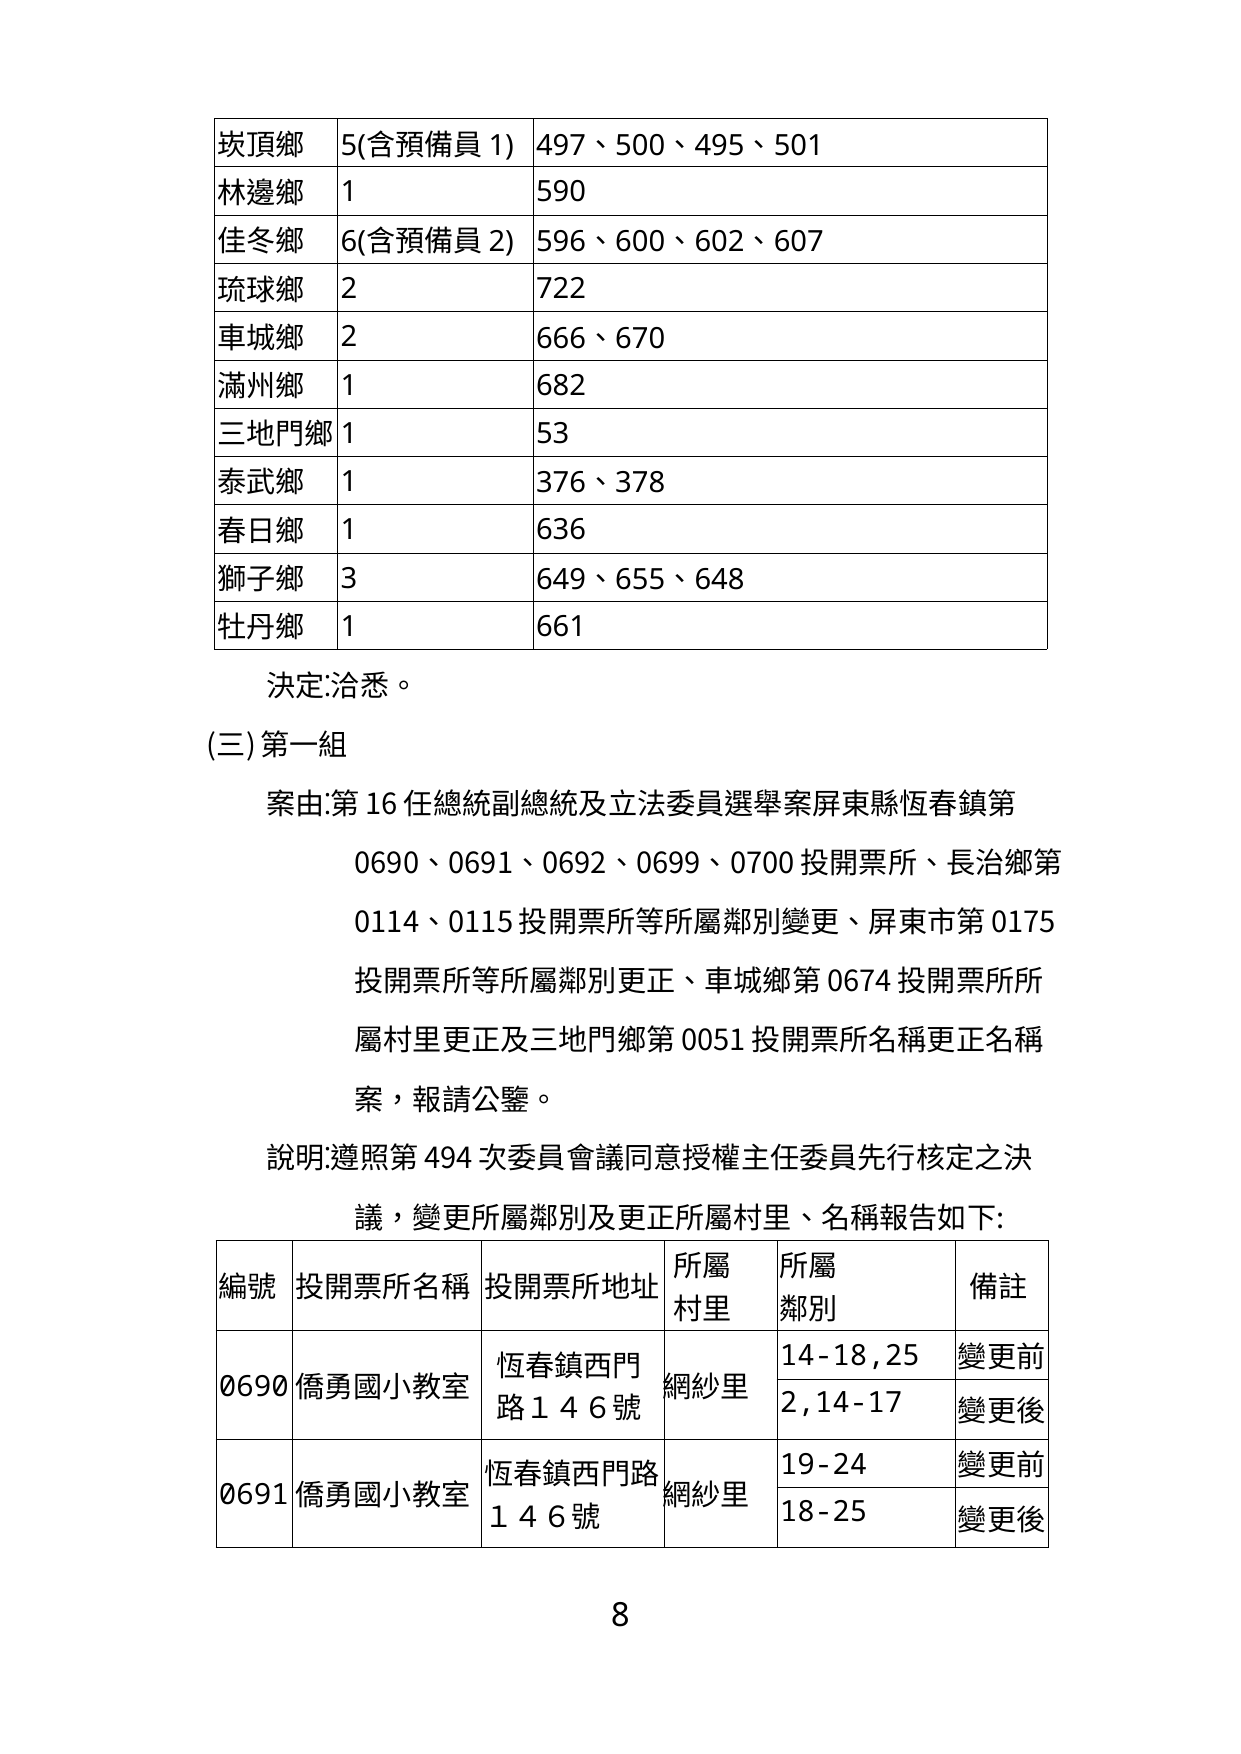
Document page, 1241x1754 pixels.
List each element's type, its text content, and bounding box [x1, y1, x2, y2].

table_cell 1 [338, 505, 533, 553]
table_cell 18-25 [778, 1488, 955, 1547]
table_cell 變更前 [956, 1440, 1048, 1487]
table_header 備註 [956, 1241, 1048, 1330]
list (三)第一組 [169, 708, 1122, 767]
table_cell 變更後 [956, 1488, 1048, 1547]
table_cell 722 [534, 264, 1047, 311]
table_cell 53 [534, 409, 1047, 456]
table_cell 恆春鎮西門路１４６號 [482, 1440, 664, 1547]
table_cell 6(含預備員2) [338, 216, 533, 263]
table_cell 春日鄉 [215, 505, 337, 553]
table_cell 2 [338, 312, 533, 359]
table_cell 恆春鎮西門路１４６號 [482, 1331, 664, 1439]
table_cell 三地門鄉 [215, 409, 337, 456]
table_cell 泰武鄉 [215, 457, 337, 504]
list 說明⁚遵照第494次委員會議同意授權主任委員先行核定之決 [230, 1122, 1063, 1181]
list 決定⁚洽悉。 [228, 649, 1122, 708]
table_cell 649、655、648 [534, 554, 1047, 601]
table_header 所屬 鄰別 [778, 1241, 955, 1330]
table_cell 590 [534, 167, 1047, 215]
table_cell 崁頂鄉 [215, 119, 337, 166]
table_cell 19-24 [778, 1440, 955, 1487]
table_cell 596、600、602、607 [534, 216, 1047, 263]
table_cell 1 [338, 361, 533, 408]
table_cell 636 [534, 505, 1047, 553]
table_cell 1 [338, 409, 533, 456]
table_cell 僑勇國小教室 [293, 1440, 481, 1547]
table_cell 0691 [217, 1440, 292, 1547]
table_cell 2 [338, 264, 533, 311]
table_cell 車城鄉 [215, 312, 337, 359]
table_cell 3 [338, 554, 533, 601]
table_cell 376、378 [534, 457, 1047, 504]
table_cell 1 [338, 602, 533, 649]
table_header 投開票所名稱 [293, 1241, 481, 1330]
table_cell 5(含預備員1) [338, 119, 533, 166]
list 0690、0691、0692、0699、0700投開票所、長治鄉第 0114、0115投開票所等所屬鄰別變更、屏東市第0175投開票所等所屬鄰別更正、車城鄉第0674投開票所所屬村里更正及三地門鄉第0051投開票所名稱更正名稱案，報請公鑒。 [319, 826, 1063, 1122]
table_cell 佳冬鄉 [215, 216, 337, 263]
table_header 所屬 村里 [665, 1241, 777, 1330]
table_cell 1 [338, 457, 533, 504]
table_cell 琉球鄉 [215, 264, 337, 311]
list 議，變更所屬鄰別及更正所屬村里、名稱報告如下: [319, 1181, 1063, 1240]
table_cell 林邊鄉 [215, 167, 337, 215]
table_cell 網紗里 [665, 1331, 777, 1439]
list 案由⁚第16任總統副總統及立法委員選舉案屏東縣恆春鎮第 [230, 767, 1063, 826]
table_cell 網紗里 [665, 1440, 777, 1547]
table_cell 2,14-17 [778, 1380, 955, 1439]
table_cell 牡丹鄉 [215, 602, 337, 649]
table_cell 14-18,25 [778, 1331, 955, 1379]
table_cell 變更後 [956, 1380, 1048, 1439]
table_cell 0690 [217, 1331, 292, 1439]
table_header 編號 [217, 1241, 292, 1330]
table_cell 666、670 [534, 312, 1047, 359]
table_cell 滿州鄉 [215, 361, 337, 408]
table_cell 獅子鄉 [215, 554, 337, 601]
table_cell 682 [534, 361, 1047, 408]
table_cell 497、500、495、501 [534, 119, 1047, 166]
table_header 投開票所地址 [482, 1241, 664, 1330]
table_cell 僑勇國小教室 [293, 1331, 481, 1439]
table_cell 1 [338, 167, 533, 215]
table_cell 變更前 [956, 1331, 1048, 1379]
table_cell 661 [534, 602, 1047, 649]
